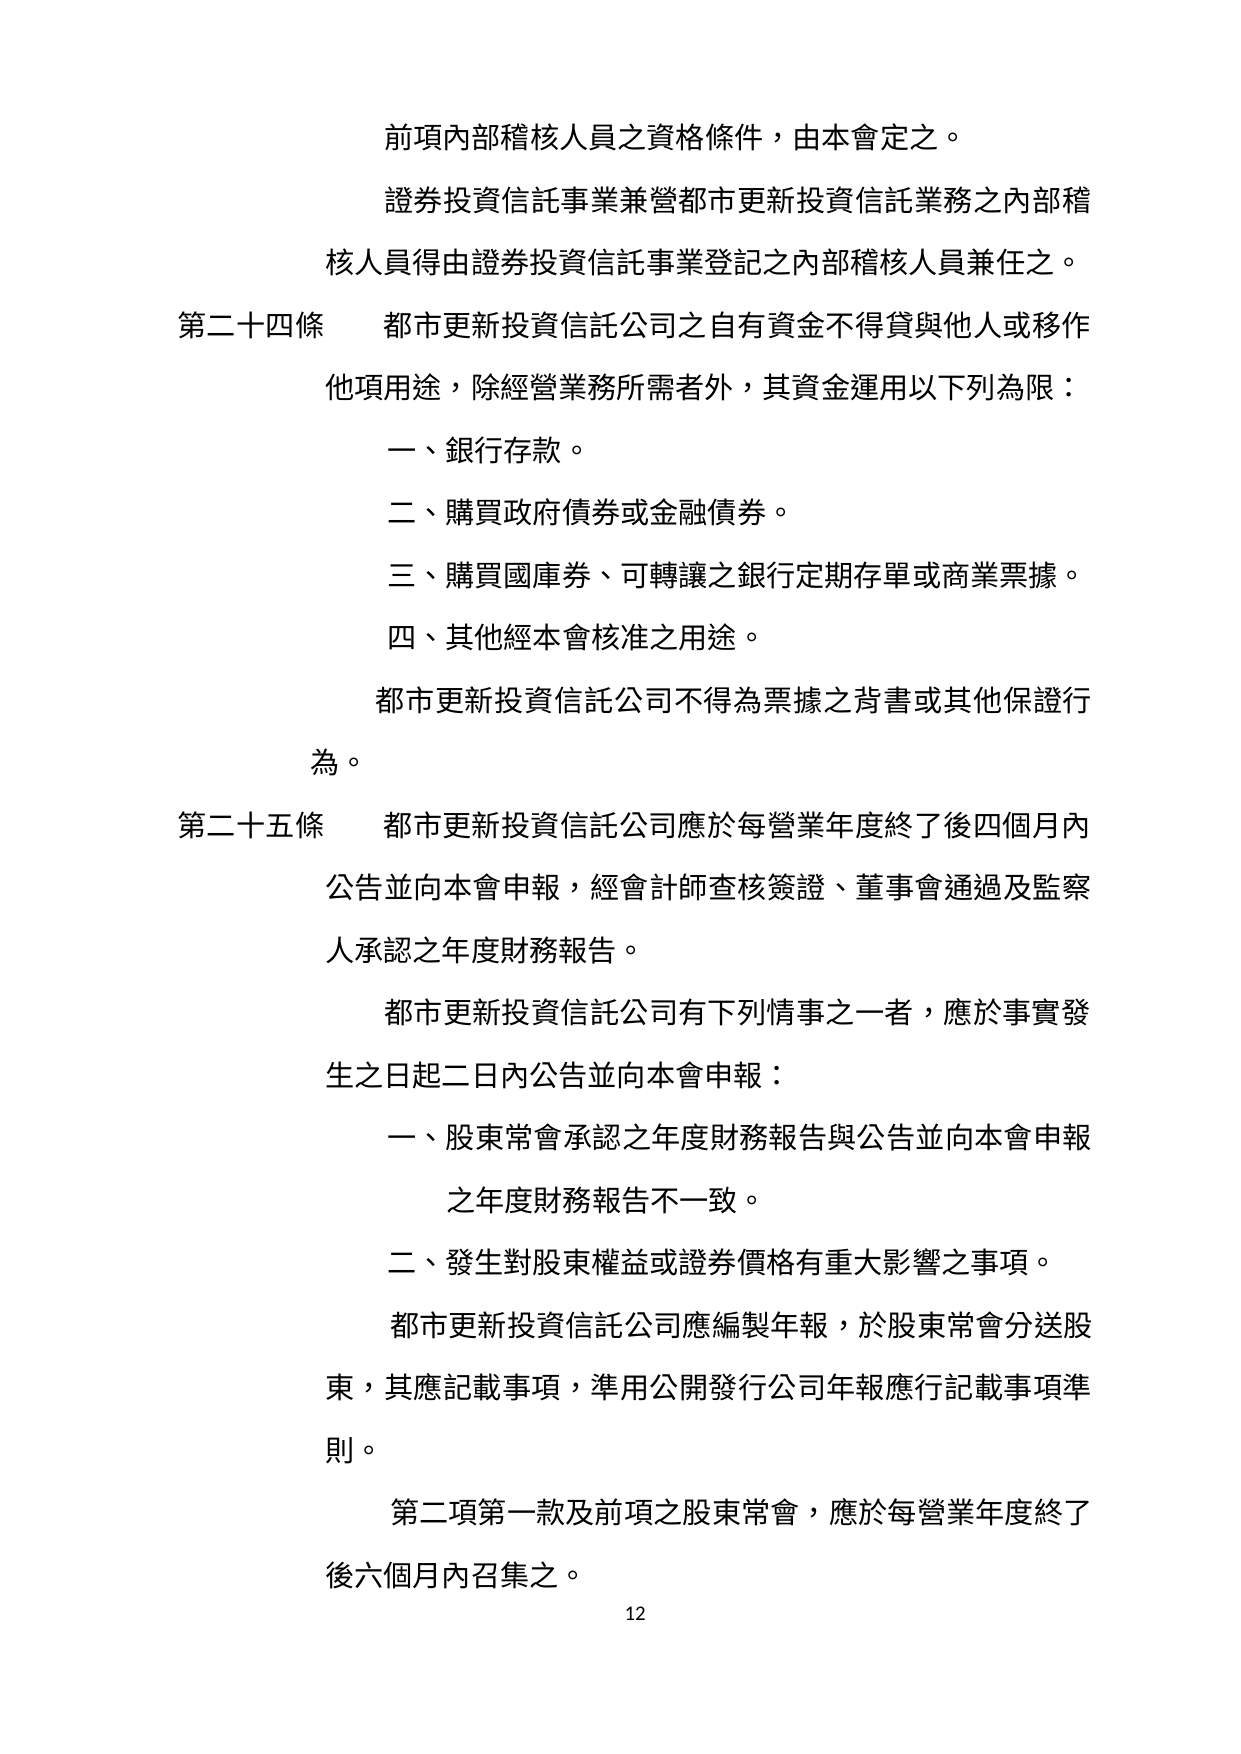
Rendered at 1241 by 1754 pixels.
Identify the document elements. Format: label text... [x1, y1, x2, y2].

text 都市更新投資信託公司應編製年報，於股東常會分送股東，其應記載事項，準用公開發行公司年報應行記載事項準則。 [325, 1282, 1092, 1469]
text 一、銀行存款。 [387, 407, 1092, 469]
text 二、購買政府債券或金融債券。 [387, 469, 1092, 532]
text 第二十四條 都市更新投資信託公司之自有資金不得貸與他人或移作他項用途，除經營業務所需者外，其資金運用以下列為限： [177, 282, 1092, 407]
text 證券投資信託事業兼營都市更新投資信託業務之內部稽核人員得由證券投資信託事業登記之內部稽核人員兼任之。 [325, 157, 1092, 282]
text 第二十五條 都市更新投資信託公司應於每營業年度終了後四個月內公告並向本會申報，經會計師查核簽證、董事會通過及監察人承認之年度財務報告。 [177, 782, 1092, 969]
text 二、發生對股東權益或證券價格有重大影響之事項。 [387, 1219, 1092, 1282]
text 第二項第一款及前項之股東常會，應於每營業年度終了後六個月內召集之。 [325, 1469, 1092, 1594]
text 前項內部稽核人員之資格條件，由本會定之。 [325, 94, 1092, 157]
text 都市更新投資信託公司不得為票據之背書或其他保證行為。 [310, 657, 1092, 782]
text 都市更新投資信託公司有下列情事之一者，應於事實發生之日起二日內公告並向本會申報： [325, 969, 1092, 1094]
text 一、股東常會承認之年度財務報告與公告並向本會申報之年度財務報告不一致。 [387, 1094, 1092, 1219]
text 三、購買國庫券、可轉讓之銀行定期存單或商業票據。 [387, 532, 1092, 594]
text 四、其他經本會核准之用途。 [387, 594, 1092, 657]
